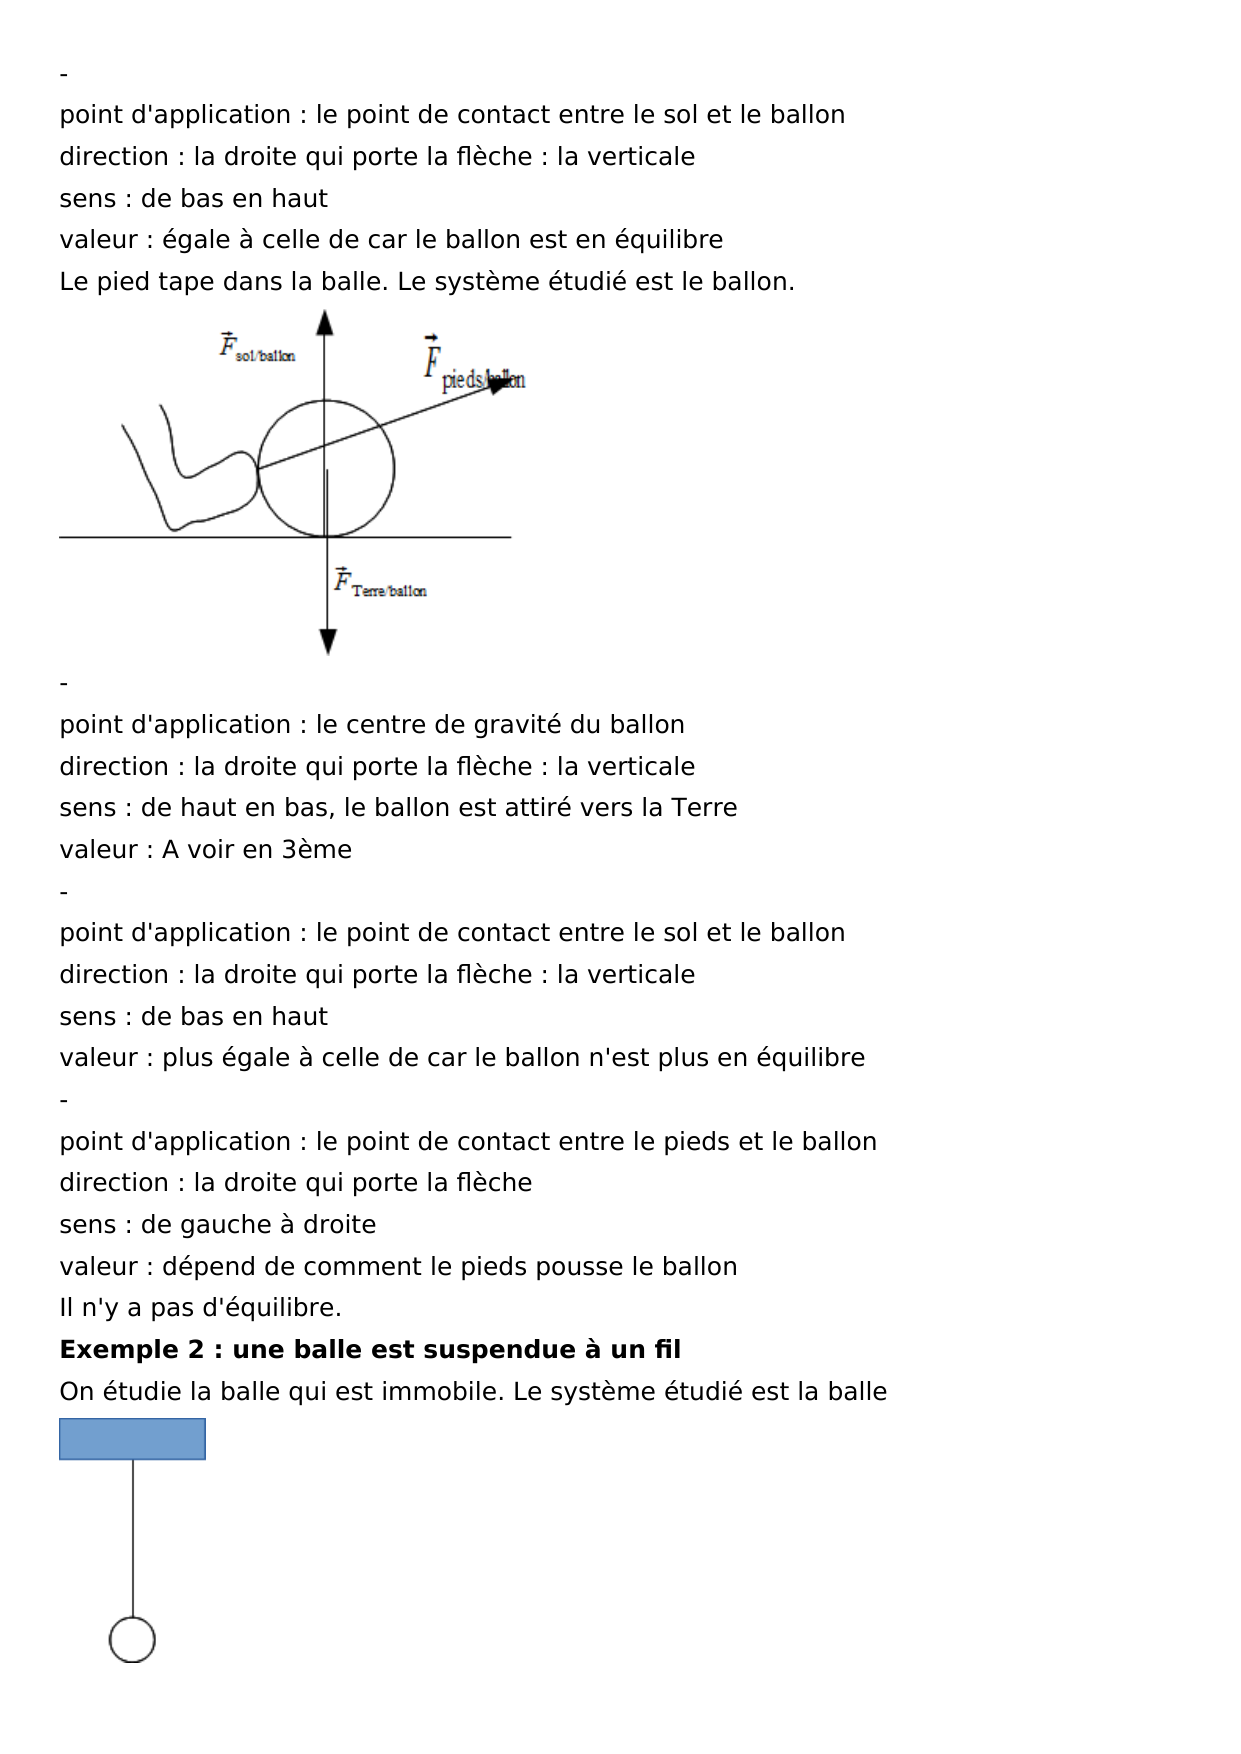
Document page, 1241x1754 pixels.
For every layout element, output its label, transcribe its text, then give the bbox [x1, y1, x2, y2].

text Exemple 2 : une balle est suspendue à un fil [59, 1335, 1181, 1364]
text - [59, 877, 1181, 906]
text valeur : égale à celle de car le ballon est en équilibre [59, 226, 1181, 255]
text direction : la droite qui porte la flèche : la verticale [59, 960, 1181, 989]
text valeur : plus égale à celle de car le ballon n'est plus en équilibre [59, 1043, 1181, 1073]
text valeur : dépend de comment le pieds pousse le ballon [59, 1252, 1181, 1281]
text point d'application : le point de contact entre le sol et le ballon [59, 918, 1181, 948]
picture [59, 309, 534, 656]
text - [59, 668, 1181, 698]
text Il n'y a pas d'équilibre. [59, 1293, 1181, 1323]
text - [59, 1085, 1181, 1114]
text valeur : A voir en 3ème [59, 835, 1181, 864]
text On étudie la balle qui est immobile. Le système étudié est la balle [59, 1377, 1181, 1406]
picture [59, 1418, 206, 1663]
text point d'application : le point de contact entre le pieds et le ballon [59, 1127, 1181, 1156]
text direction : la droite qui porte la flèche : la verticale [59, 142, 1181, 172]
text point d'application : le centre de gravité du ballon [59, 710, 1181, 739]
text sens : de haut en bas, le ballon est attiré vers la Terre [59, 793, 1181, 823]
text sens : de bas en haut [59, 184, 1181, 213]
text point d'application : le point de contact entre le sol et le ballon [59, 101, 1181, 130]
text sens : de bas en haut [59, 1002, 1181, 1031]
text direction : la droite qui porte la flèche : la verticale [59, 752, 1181, 781]
text direction : la droite qui porte la flèche [59, 1168, 1181, 1198]
text sens : de gauche à droite [59, 1210, 1181, 1239]
text - [59, 59, 1181, 88]
text Le pied tape dans la balle. Le système étudié est le ballon. [59, 267, 1181, 297]
